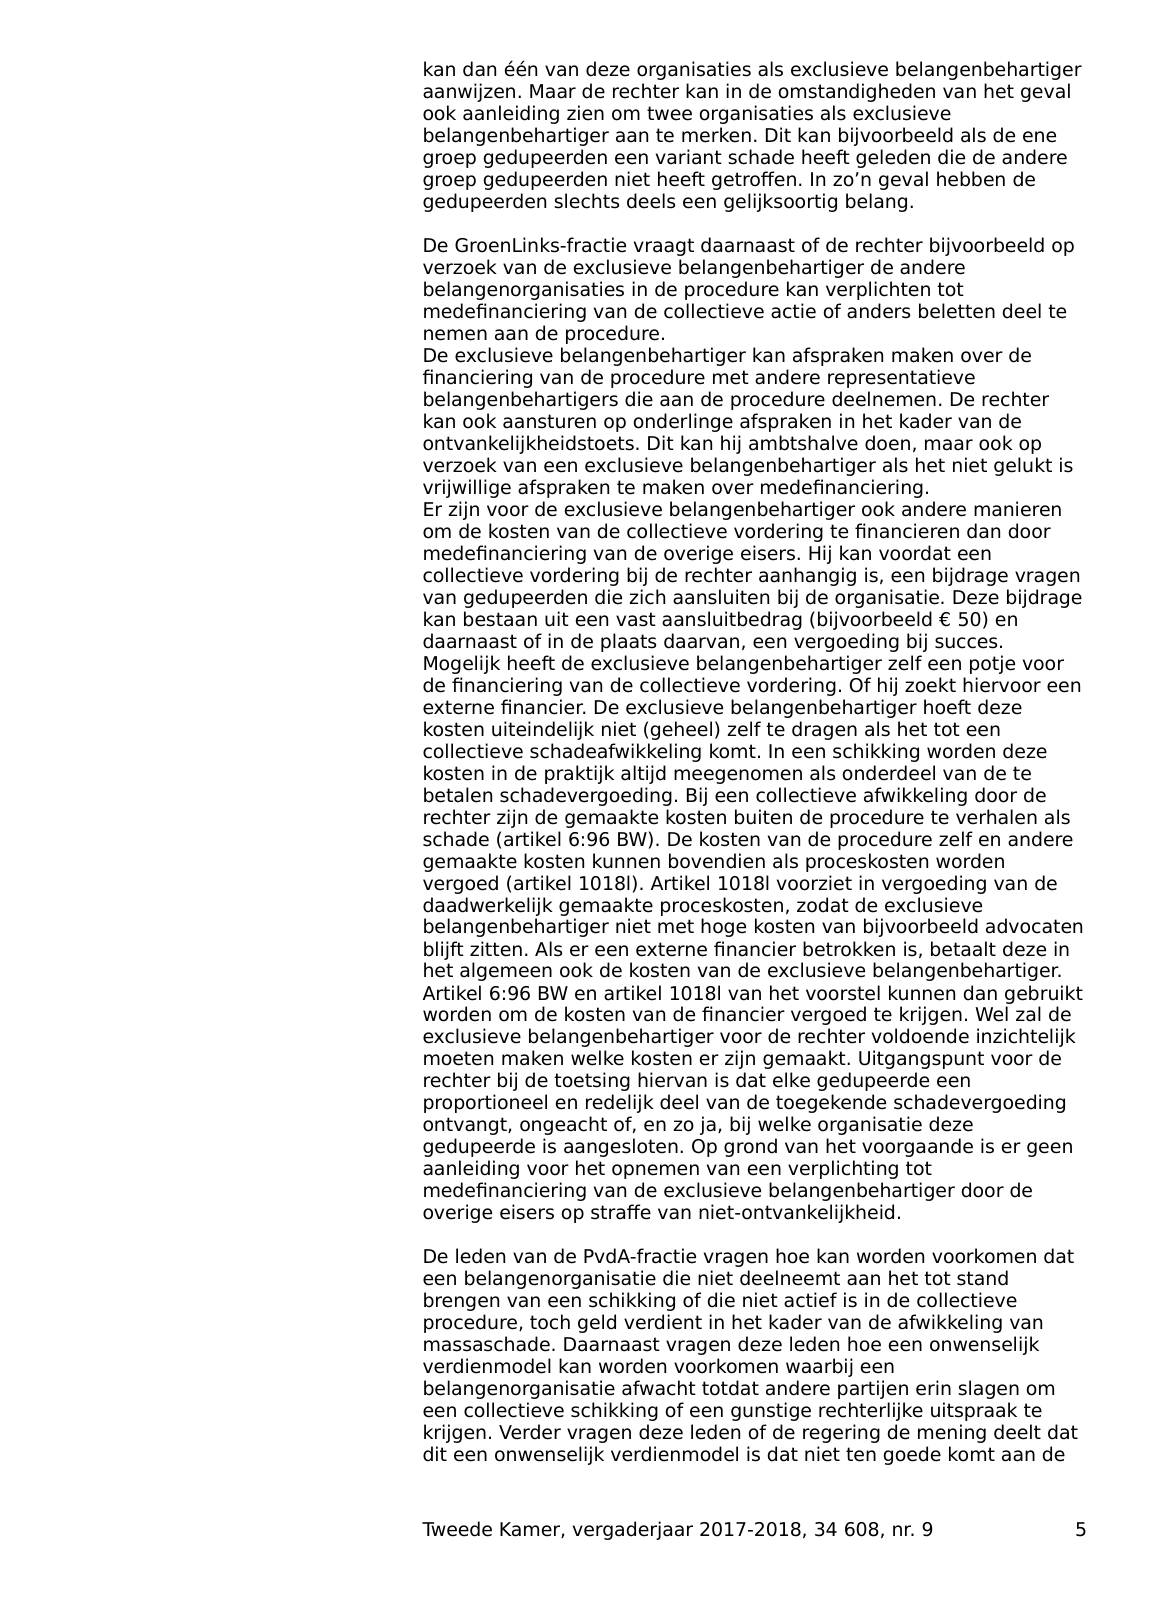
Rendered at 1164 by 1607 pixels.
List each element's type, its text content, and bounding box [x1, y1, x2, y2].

text Er zijn voor de exclusieve belangenbehartiger ook andere manieren om de kosten van de collectieve vordering te financieren dan door medefinanciering van de overige eisers. Hij kan voordat een collectieve vordering bij de rechter aanhangig is, een bijdrage vragen van gedupeerden die zich aansluiten bij de organisatie. Deze bijdrage kan bestaan uit een vast aansluitbedrag (bijvoorbeeld € 50) en daarnaast of in de plaats daarvan, een vergoeding bij succes. Mogelijk heeft de exclusieve belangenbehartiger zelf een potje voor de financiering van de collectieve vordering. Of hij zoekt hiervoor een externe financier. De exclusieve belangenbehartiger hoeft deze kosten uiteindelijk niet (geheel) zelf te dragen als het tot een collectieve schadeafwikkeling komt. In een schikking worden deze kosten in de praktijk altijd meegenomen als onderdeel van de te betalen schadevergoeding. Bij een collectieve afwikkeling door de rechter zijn de gemaakte kosten buiten de procedure te verhalen als schade (artikel 6:96 BW). De kosten van de procedure zelf en andere gemaakte kosten kunnen bovendien als proceskosten worden vergoed (artikel 1018l). Artikel 1018l voorziet in vergoeding van de daadwerkelijk gemaakte proceskosten, zodat de exclusieve belangenbehartiger niet met hoge kosten van bijvoorbeeld advocaten blijft zitten. Als er een externe financier betrokken is, betaalt deze in het algemeen ook de kosten van de exclusieve belangenbehartiger. Artikel 6:96 BW en artikel 1018l van het voorstel kunnen dan gebruikt worden om de kosten van de financier vergoed te krijgen. Wel zal de exclusieve belangenbehartiger voor de rechter voldoende inzichtelijk moeten maken welke kosten er zijn gemaakt. Uitgangspunt voor de rechter bij de toetsing hiervan is dat elke gedupeerde een proportioneel en redelijk deel van de toegekende schadevergoeding ontvangt, ongeacht of, en zo ja, bij welke organisatie deze gedupeerde is aangesloten. Op grond van het voorgaande is er geen aanleiding voor het opnemen van een verplichting tot medefinanciering van de exclusieve belangenbehartiger door de overige eisers op straffe van niet-ontvankelijkheid. [422, 499, 1087, 1224]
text De exclusieve belangenbehartiger kan afspraken maken over de financiering van de procedure met andere representatieve belangenbehartigers die aan de procedure deelnemen. De rechter kan ook aansturen op onderlinge afspraken in het kader van de ontvankelijkheidstoets. Dit kan hij ambtshalve doen, maar ook op verzoek van een exclusieve belangenbehartiger als het niet gelukt is vrijwillige afspraken te maken over medefinanciering. [422, 345, 1087, 499]
text De leden van de PvdA-fractie vragen hoe kan worden voorkomen dat een belangenorganisatie die niet deelneemt aan het tot stand brengen van een schikking of die niet actief is in de collectieve procedure, toch geld verdient in het kader van de afwikkeling van massaschade. Daarnaast vragen deze leden hoe een onwenselijk verdienmodel kan worden voorkomen waarbij een belangenorganisatie afwacht totdat andere partijen erin slagen om een collectieve schikking of een gunstige rechterlijke uitspraak te krijgen. Verder vragen deze leden of de regering de mening deelt dat dit een onwenselijk verdienmodel is dat niet ten goede komt aan de [422, 1246, 1087, 1466]
text kan dan één van deze organisaties als exclusieve belangenbehartiger aanwijzen. Maar de rechter kan in de omstandigheden van het geval ook aanleiding zien om twee organisaties als exclusieve belangenbehartiger aan te merken. Dit kan bijvoorbeeld als de ene groep gedupeerden een variant schade heeft geleden die de andere groep gedupeerden niet heeft getroffen. In zo’n geval hebben de gedupeerden slechts deels een gelijksoortig belang. [422, 59, 1087, 213]
text De GroenLinks-fractie vraagt daarnaast of de rechter bijvoorbeeld op verzoek van de exclusieve belangenbehartiger de andere belangenorganisaties in de procedure kan verplichten tot medefinanciering van de collectieve actie of anders beletten deel te nemen aan de procedure. [422, 235, 1087, 345]
